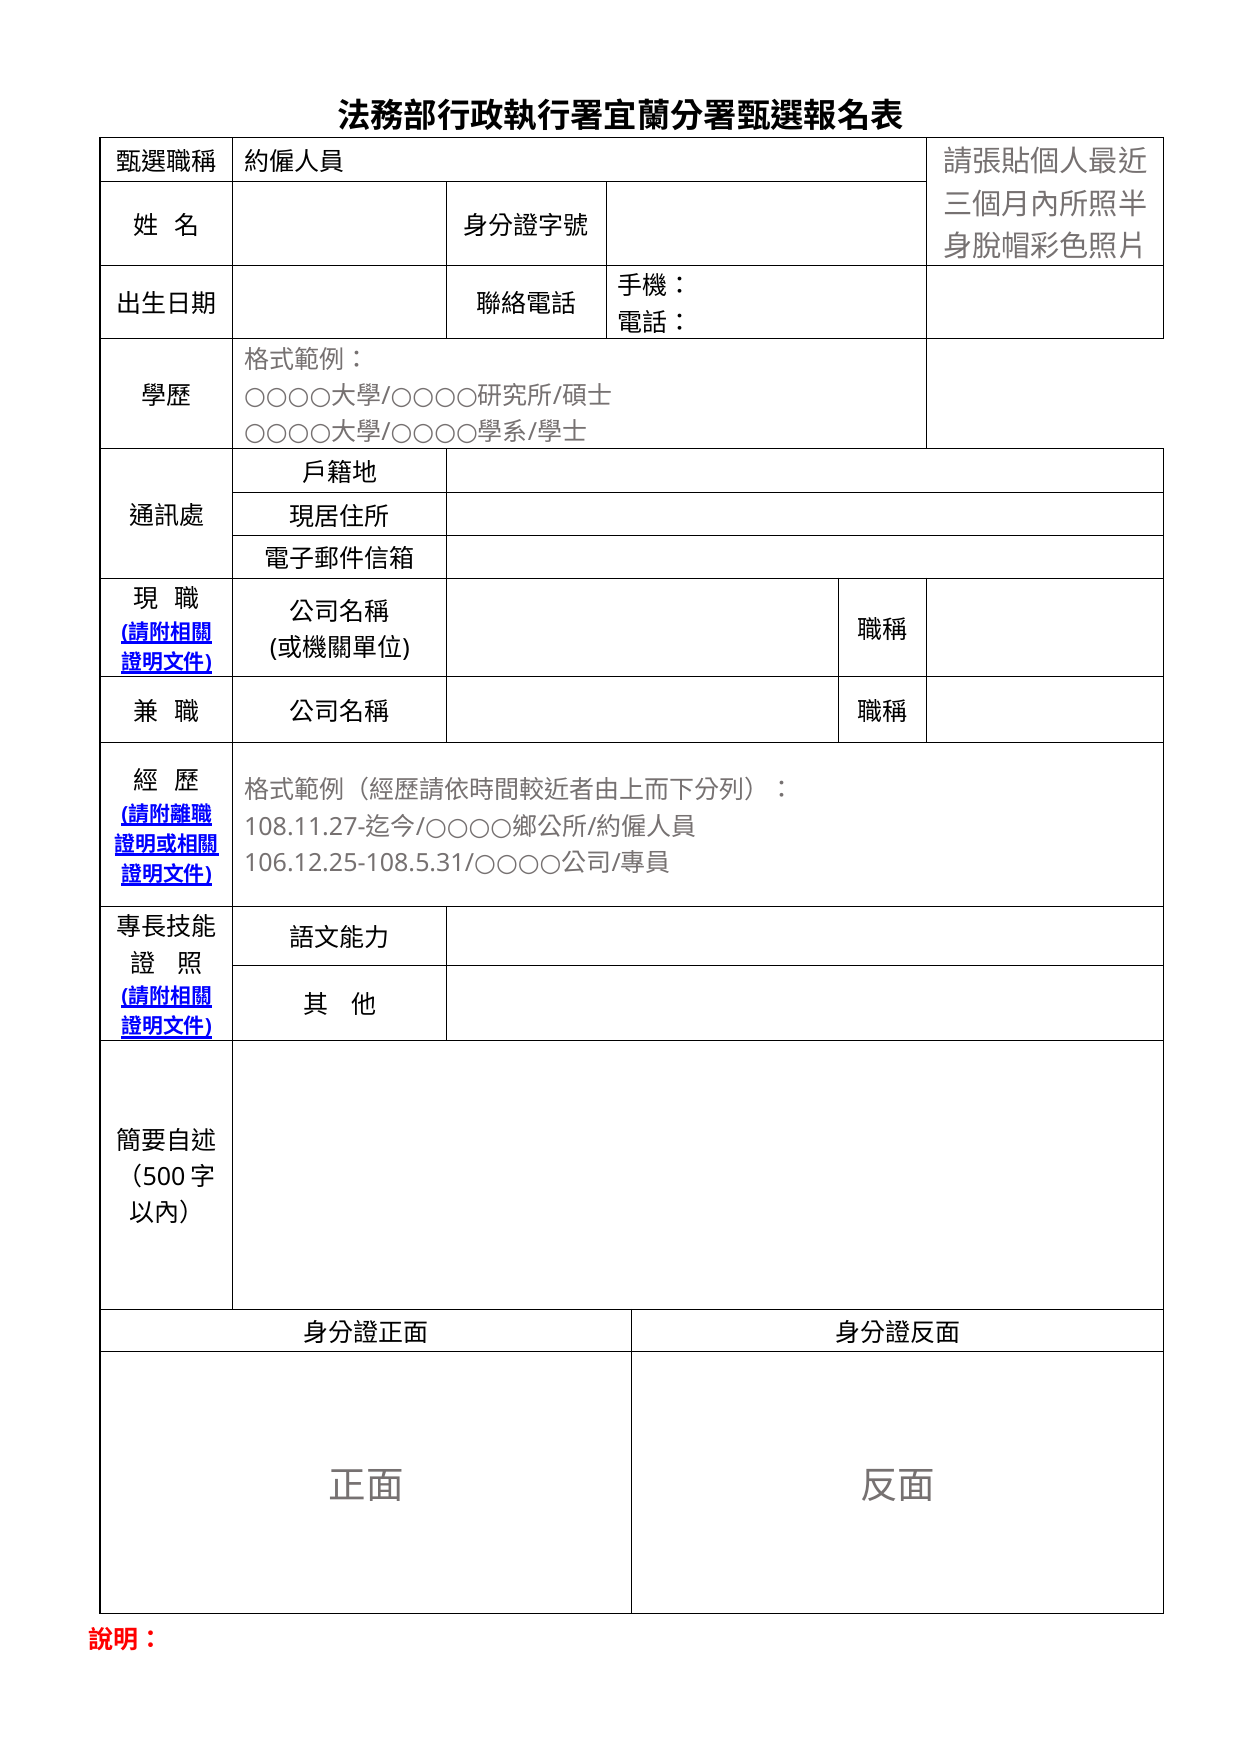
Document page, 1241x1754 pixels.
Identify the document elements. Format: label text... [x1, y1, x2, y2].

table_cell 電子郵件信箱 [233, 536, 446, 578]
table_cell 聯絡電話 [447, 266, 606, 338]
table_cell 姓 名 [101, 182, 232, 265]
table_cell 經 歷 (請附離職證明或相關證明文件) [101, 743, 232, 906]
table_cell 語文能力 [233, 907, 446, 965]
table_header 請張貼個人最近三個月內所照半身脫帽彩色照片 [927, 138, 1163, 265]
table_cell 戶籍地 [233, 449, 446, 492]
table_cell 簡要自述 （500字以內） [101, 1041, 232, 1309]
table_cell [447, 449, 1163, 492]
table_cell 手機： 電話： [607, 266, 926, 338]
table_cell [927, 266, 1163, 338]
table_cell [927, 677, 1163, 742]
table_header 甄選職稱 [101, 138, 232, 181]
table_cell 身分證正面 [101, 1310, 631, 1351]
table_cell 職稱 [839, 579, 926, 676]
table_cell 其 他 [233, 966, 446, 1040]
table_cell 反面 [632, 1352, 1163, 1612]
table_cell 正面 [101, 1352, 631, 1612]
table_cell [233, 266, 446, 338]
table_cell 身分證字號 [447, 182, 606, 265]
table_cell [927, 579, 1163, 676]
table_cell 出生日期 [101, 266, 232, 338]
table_cell 身分證反面 [632, 1310, 1163, 1351]
table_cell 現居住所 [233, 493, 446, 535]
table_cell [447, 907, 1163, 965]
text 法務部行政執行署宜蘭分署甄選報名表 [89, 89, 1152, 137]
table_cell 公司名稱 (或機關單位) [233, 579, 446, 676]
table_cell [447, 579, 838, 676]
table_cell 公司名稱 [233, 677, 446, 742]
table_cell [447, 677, 838, 742]
table_cell 兼 職 [101, 677, 232, 742]
table_cell [447, 966, 1163, 1040]
table_cell [447, 493, 1163, 535]
table_cell 專長技能 證 照 (請附相關證明文件) [101, 907, 232, 1040]
table_cell 格式範例（經歷請依時間較近者由上而下分列）： 108.11.27-迄今/○○○○鄉公所/約僱人員 106.12.25-108.5.31/○○○○公司/專員 [233, 743, 1163, 906]
table_cell 學歷 [101, 339, 232, 448]
text 說明： [89, 1619, 1152, 1656]
table_cell 通訊處 [101, 449, 232, 578]
table_cell [447, 536, 1163, 578]
table_cell [607, 182, 926, 265]
table_cell 現 職 (請附相關證明文件) [101, 579, 232, 676]
table_cell [233, 182, 446, 265]
table_cell 格式範例： ○○○○大學/○○○○研究所/碩士 ○○○○大學/○○○○學系/學士 [233, 339, 926, 448]
table_header 約僱人員 [233, 138, 926, 181]
table_cell [233, 1041, 1163, 1309]
table_cell 職稱 [839, 677, 926, 742]
